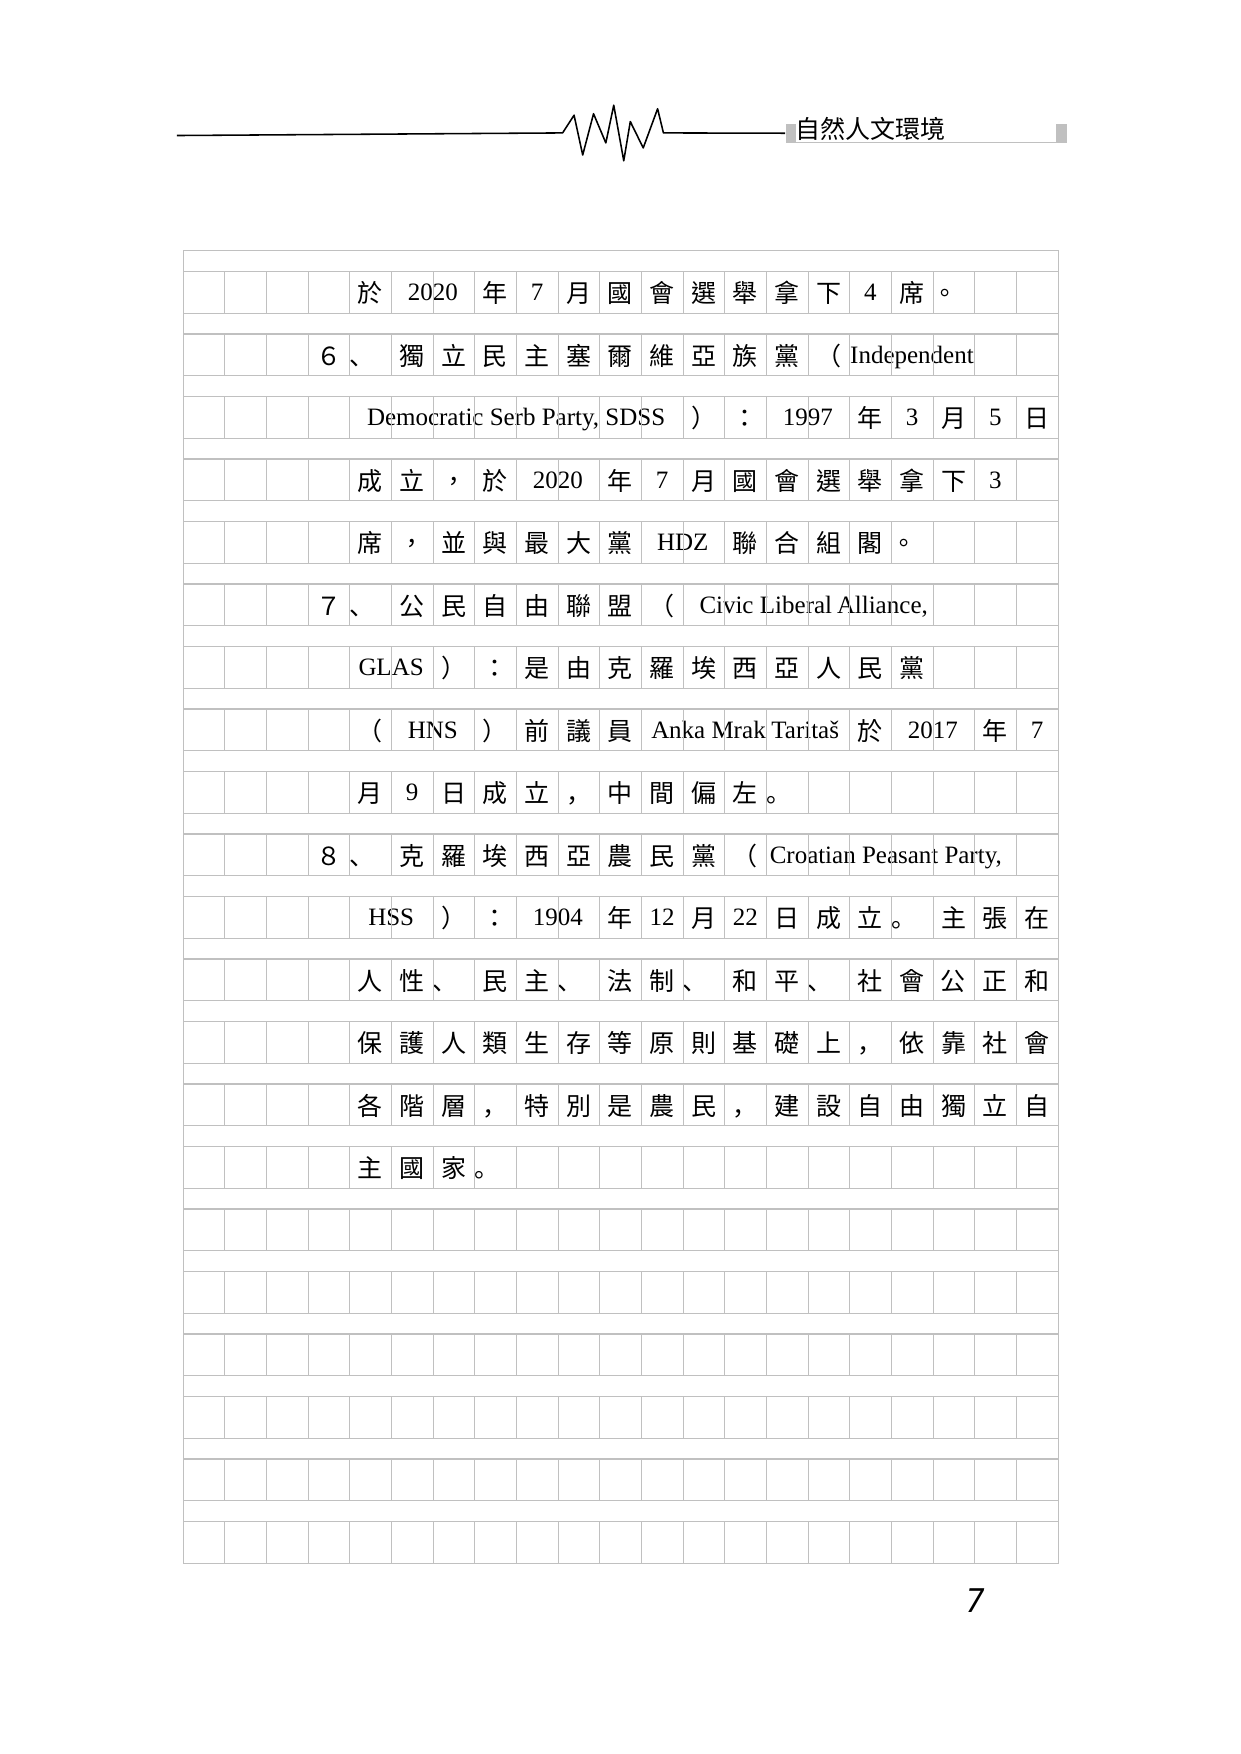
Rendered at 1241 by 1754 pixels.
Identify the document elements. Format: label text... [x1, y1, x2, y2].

text ６、獨立民主塞爾維亞族黨（Independent Democratic Serb Party, SDSS）：1997年3月5日成立，於2020年7月國會選舉拿下3席，並與最大黨HDZ聯合組閣。 [281, 314, 1058, 333]
text ７、公民自由聯盟（Civic Liberal Alliance, GLAS）：是由克羅埃西亞人民黨（HNS）前議員Anka Mrak Taritaš於2017年7月9日成立，中間偏左。 [281, 689, 1058, 708]
text ６、獨立民主塞爾維亞族黨（Independent Democratic Serb Party, SDSS）：1997年3月5日成立，於2020年7月國會選舉拿下3席，並與最大黨HDZ聯合組閣。 [281, 501, 1058, 521]
text ５、綠社盟（We Can! – Political Platform）：2019年2月10日成立，為提倡環保暨社會進步之政黨，由環保及左翼運動人士組成，於2020年7月國會選舉拿下4席。 [281, 251, 1058, 271]
text ７、公民自由聯盟（Civic Liberal Alliance, GLAS）：是由克羅埃西亞人民黨（HNS）前議員Anka Mrak Taritaš於2017年7月9日成立，中間偏左。 [281, 626, 1058, 646]
text ８、克羅埃西亞農民黨（Croatian Peasant Party, HSS）：1904年12月22日成立。主張在人性、民主、法制、和平、社會公正和保護人類生存等原則基礎上，依靠社會各階層，特別是農民，建設自由獨立自主國家。 [281, 939, 1058, 958]
text ７、公民自由聯盟（Civic Liberal Alliance, GLAS）：是由克羅埃西亞人民黨（HNS）前議員Anka Mrak Taritaš於2017年7月9日成立，中間偏左。 [281, 564, 1058, 583]
text ８、克羅埃西亞農民黨（Croatian Peasant Party, HSS）：1904年12月22日成立。主張在人性、民主、法制、和平、社會公正和保護人類生存等原則基礎上，依靠社會各階層，特別是農民，建設自由獨立自主國家。 [281, 1001, 1058, 1021]
text ８、克羅埃西亞農民黨（Croatian Peasant Party, HSS）：1904年12月22日成立。主張在人性、民主、法制、和平、社會公正和保護人類生存等原則基礎上，依靠社會各階層，特別是農民，建設自由獨立自主國家。 [281, 814, 1058, 833]
text ８、克羅埃西亞農民黨（Croatian Peasant Party, HSS）：1904年12月22日成立。主張在人性、民主、法制、和平、社會公正和保護人類生存等原則基礎上，依靠社會各階層，特別是農民，建設自由獨立自主國家。 [281, 1064, 1058, 1083]
text ８、克羅埃西亞農民黨（Croatian Peasant Party, HSS）：1904年12月22日成立。主張在人性、民主、法制、和平、社會公正和保護人類生存等原則基礎上，依靠社會各階層，特別是農民，建設自由獨立自主國家。 [281, 876, 1058, 896]
text ７、公民自由聯盟（Civic Liberal Alliance, GLAS）：是由克羅埃西亞人民黨（HNS）前議員Anka Mrak Taritaš於2017年7月9日成立，中間偏左。 [281, 751, 1058, 771]
text ６、獨立民主塞爾維亞族黨（Independent Democratic Serb Party, SDSS）：1997年3月5日成立，於2020年7月國會選舉拿下3席，並與最大黨HDZ聯合組閣。 [281, 439, 1058, 458]
text ８、克羅埃西亞農民黨（Croatian Peasant Party, HSS）：1904年12月22日成立。主張在人性、民主、法制、和平、社會公正和保護人類生存等原則基礎上，依靠社會各階層，特別是農民，建設自由獨立自主國家。 [281, 1126, 1058, 1146]
text ６、獨立民主塞爾維亞族黨（Independent Democratic Serb Party, SDSS）：1997年3月5日成立，於2020年7月國會選舉拿下3席，並與最大黨HDZ聯合組閣。 [281, 376, 1058, 396]
